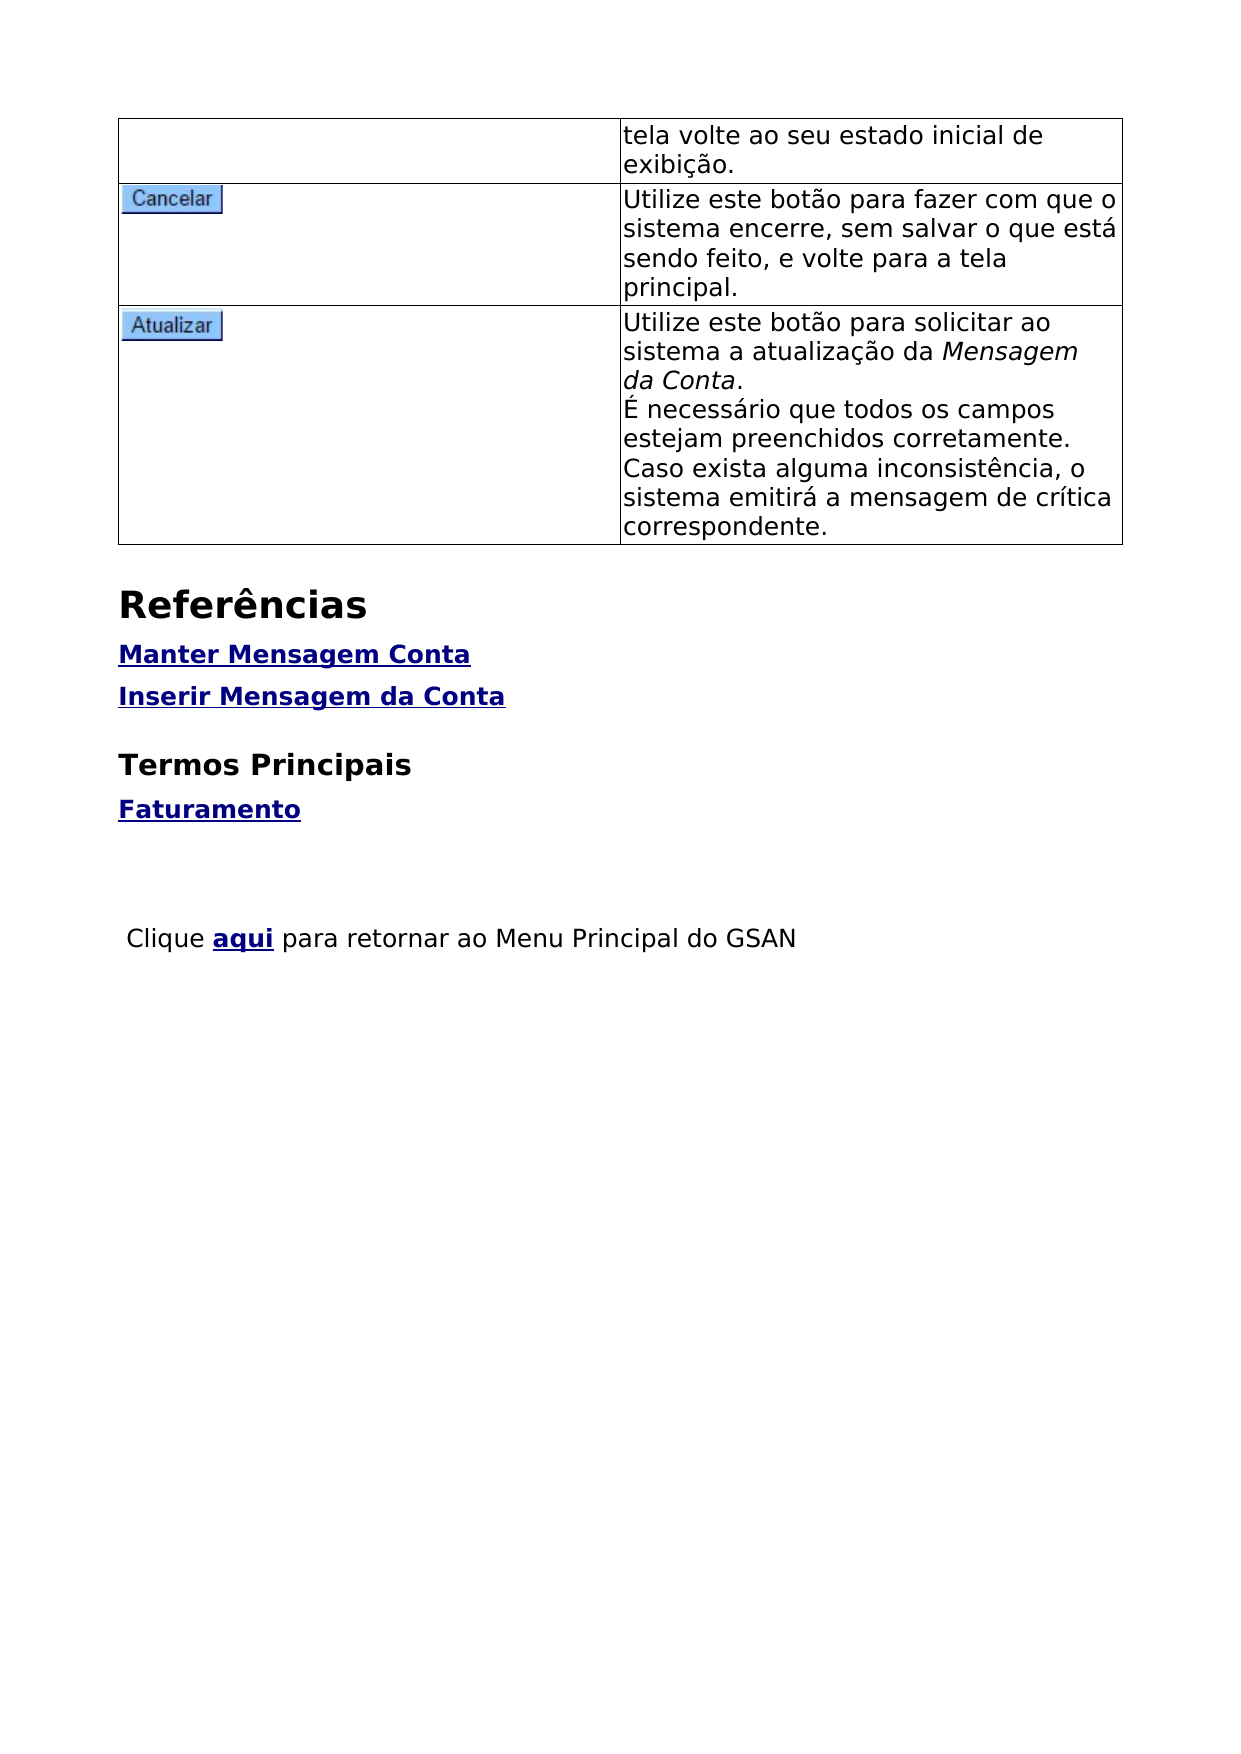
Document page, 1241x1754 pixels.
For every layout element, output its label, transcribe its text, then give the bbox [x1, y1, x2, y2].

text Manter Mensagem Conta [118, 640, 1122, 669]
table_cell Utilize este botão para solicitar ao sistema a atualização da Mensagem da Conta. É necessário que todos os campos estejam preenchidos corretamente. Caso exista alguma inconsistência, o sistema emitirá a mensagem de crítica correspondente. [621, 306, 1122, 544]
picture [121, 308, 223, 341]
table_cell [119, 119, 620, 182]
text Inserir Mensagem da Conta [118, 682, 1122, 711]
subtitle Termos Principais [118, 749, 1122, 783]
table_cell tela volte ao seu estado inicial de exibição. [621, 119, 1122, 182]
table_cell Utilize este botão para fazer com que o sistema encerre, sem salvar o que está sendo feito, e volte para a tela principal. [621, 184, 1122, 305]
table_cell [119, 184, 620, 305]
text Clique aqui para retornar ao Menu Principal do GSAN [118, 837, 1122, 953]
text Faturamento [118, 795, 1122, 824]
picture [121, 185, 223, 214]
subtitle Referências [118, 584, 1122, 628]
table_cell [119, 306, 620, 544]
